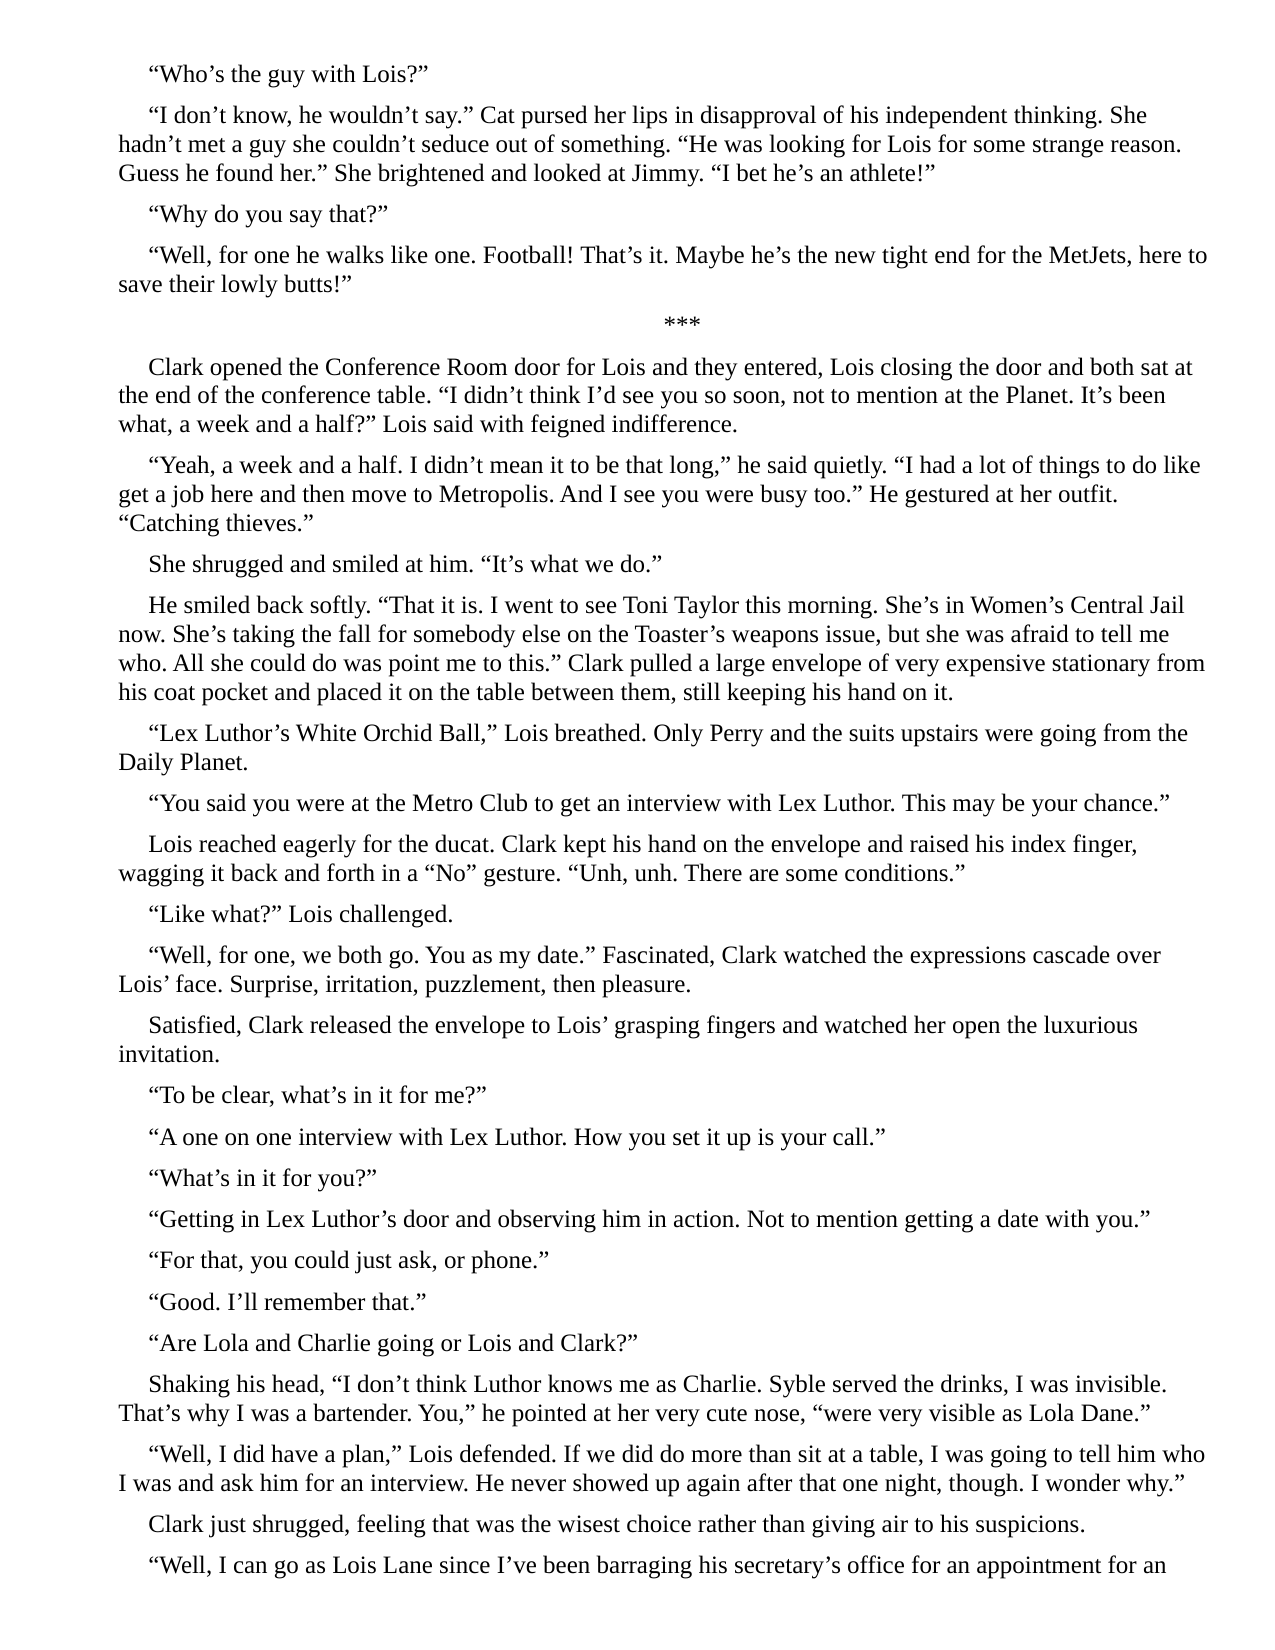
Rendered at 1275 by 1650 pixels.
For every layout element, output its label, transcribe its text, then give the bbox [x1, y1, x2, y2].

text “Yeah, a week and a half. I didn’t mean it to be that long,” he said quietly. “I had a lot of things to do like get a job here and then move to Metropolis. And I see you were busy too.” He gestured at her outfit. “Catching thieves.” [118, 450, 1216, 537]
text “Lex Luthor’s White Orchid Ball,” Lois breathed. Only Perry and the suits upstairs were going from the Daily Planet. [118, 718, 1216, 775]
text “Who’s the guy with Lois?” [118, 59, 1216, 88]
text “Like what?” Lois challenged. [118, 899, 1216, 928]
text “Well, for one he walks like one. Football! That’s it. Maybe he’s the new tight end for the MetJets, here to save their lowly butts!” [118, 240, 1216, 298]
text “Why do you say that?” [118, 199, 1216, 228]
text “You said you were at the Metro Club to get an interview with Lex Luthor. This may be your chance.” [118, 788, 1216, 817]
text Shaking his head, “I don’t think Luthor knows me as Charlie. Syble served the drinks, I was invisible. That’s why I was a bartender. You,” he pointed at her very cute nose, “were very visible as Lola Dane.” [118, 1369, 1216, 1427]
text “Good. I’ll remember that.” [118, 1287, 1216, 1315]
text “Well, I did have a plan,” Lois defended. If we did do more than sit at a table, I was going to tell him who I was and ask him for an interview. He never showed up again after that one night, though. I wonder why.” [118, 1439, 1216, 1497]
text “For that, you could just ask, or phone.” [118, 1245, 1216, 1274]
text “Well, for one, we both go. You as my date.” Fascinated, Clark watched the expressions cascade over Lois’ face. Surprise, irritation, puzzlement, then pleasure. [118, 940, 1216, 998]
text “Getting in Lex Luthor’s door and observing him in action. Not to mention getting a date with you.” [118, 1204, 1216, 1233]
text “Are Lola and Charlie going or Lois and Clark?” [118, 1328, 1216, 1357]
text *** [118, 310, 1216, 339]
text “Well, I can go as Lois Lane since I’ve been barraging his secretary’s office for an appointment for an [118, 1550, 1216, 1579]
text Lois reached eagerly for the ducat. Clark kept his hand on the envelope and raised his index finger, wagging it back and forth in a “No” gesture. “Unh, unh. There are some conditions.” [118, 829, 1216, 887]
text “To be clear, what’s in it for me?” [118, 1080, 1216, 1109]
text “A one on one interview with Lex Luthor. How you set it up is your call.” [118, 1122, 1216, 1150]
text She shrugged and smiled at him. “It’s what we do.” [118, 549, 1216, 578]
text Clark just shrugged, feeling that was the wisest choice rather than giving air to his suspicions. [118, 1509, 1216, 1538]
text He smiled back softly. “That it is. I went to see Toni Taylor this morning. She’s in Women’s Central Jail now. She’s taking the fall for somebody else on the Toaster’s weapons issue, but she was afraid to tell me who. All she could do was point me to this.” Clark pulled a large envelope of very expensive stationary from his coat pocket and placed it on the table between them, still keeping his hand on it. [118, 590, 1216, 705]
text “What’s in it for you?” [118, 1163, 1216, 1192]
text Satisfied, Clark released the envelope to Lois’ grasping fingers and watched her open the luxurious invitation. [118, 1010, 1216, 1068]
text Clark opened the Conference Room door for Lois and they entered, Lois closing the door and both sat at the end of the conference table. “I didn’t think I’d see you so soon, not to mention at the Planet. It’s been what, a week and a half?” Lois said with feigned indifference. [118, 352, 1216, 438]
text “I don’t know, he wouldn’t say.” Cat pursed her lips in disapproval of his independent thinking. She hadn’t met a guy she couldn’t seduce out of something. “He was looking for Lois for some strange reason. Guess he found her.” She brightened and looked at Jimmy. “I bet he’s an athlete!” [118, 100, 1216, 187]
